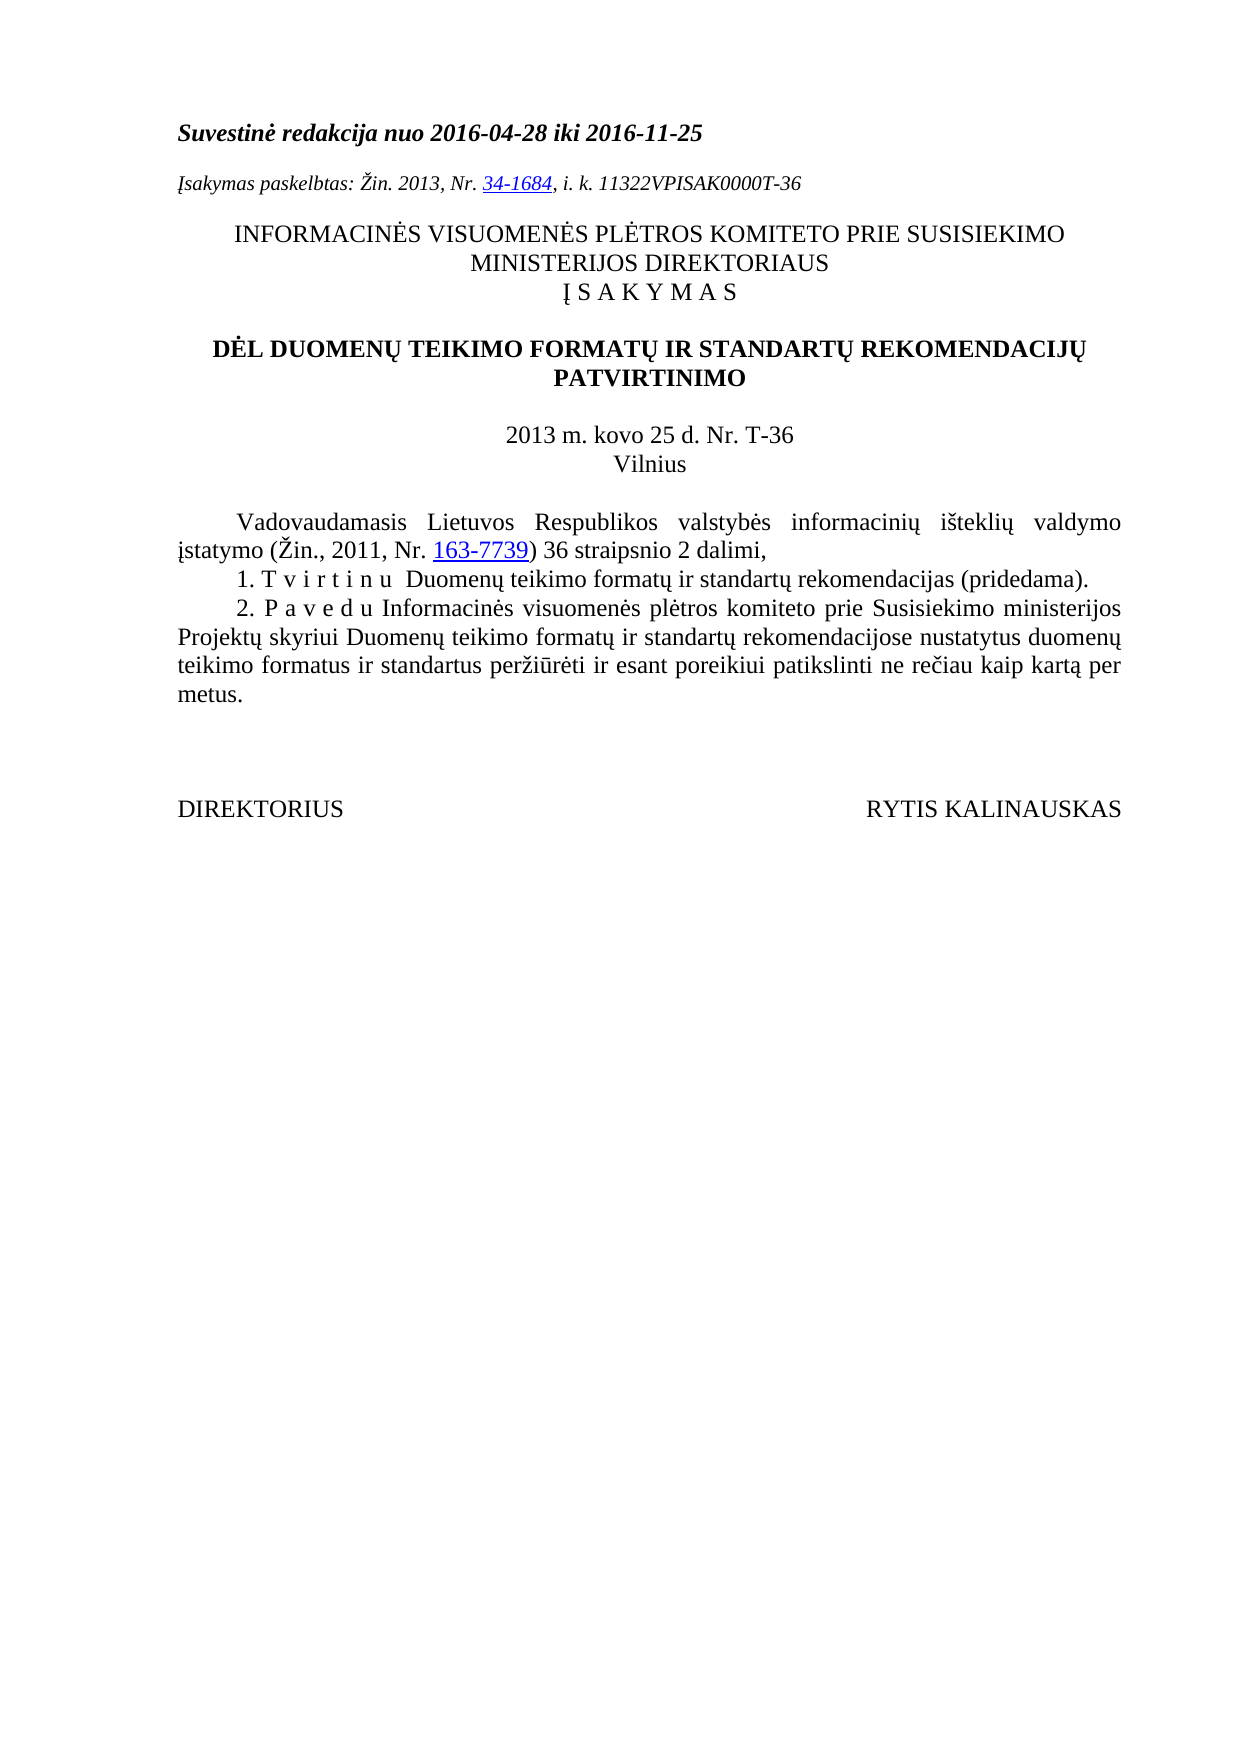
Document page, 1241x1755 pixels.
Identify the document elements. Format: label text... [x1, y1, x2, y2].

text DĖL DUOMENŲ TEIKIMO FORMATŲ IR STANDARTŲ REKOMENDACIJŲ PATVIRTINIMO [177, 334, 1122, 392]
text Į S A K Y M A S [177, 277, 1122, 305]
text Suvestinė redakcija nuo 2016-04-28 iki 2016-11-25 [177, 118, 1122, 147]
text 2. Pavedu Informacinės visuomenės plėtros komiteto prie Susisiekimo ministerijos Projektų skyriui Duomenų teikimo formatų ir standartų rekomendacijose nustatytus duomenų teikimo formatus ir standartus peržiūrėti ir esant poreikiui patikslinti ne rečiau kaip kartą per metus. [177, 593, 1122, 708]
text INFORMACINĖS VISUOMENĖS PLĖTROS KOMITETO PRIE SUSISIEKIMO MINISTERIJOS DIREKTORIAUS [177, 219, 1122, 277]
text Vadovaudamasis Lietuvos Respublikos valstybės informacinių išteklių valdymo įstatymo (Žin., 2011, Nr. 163-7739) 36 straipsnio 2 dalimi, [177, 507, 1122, 564]
text Vilnius [177, 449, 1122, 478]
text Įsakymas paskelbtas: Žin. 2013, Nr. 34-1684, i. k. 11322VPISAK0000T-36 [177, 171, 1122, 195]
text Direktorius Rytis Kalinauskas [177, 794, 1122, 823]
text 1. Tvirtinu Duomenų teikimo formatų ir standartų rekomendacijas (pridedama). [177, 564, 1122, 593]
text 2013 m. kovo 25 d. Nr. T-36 [177, 420, 1122, 449]
